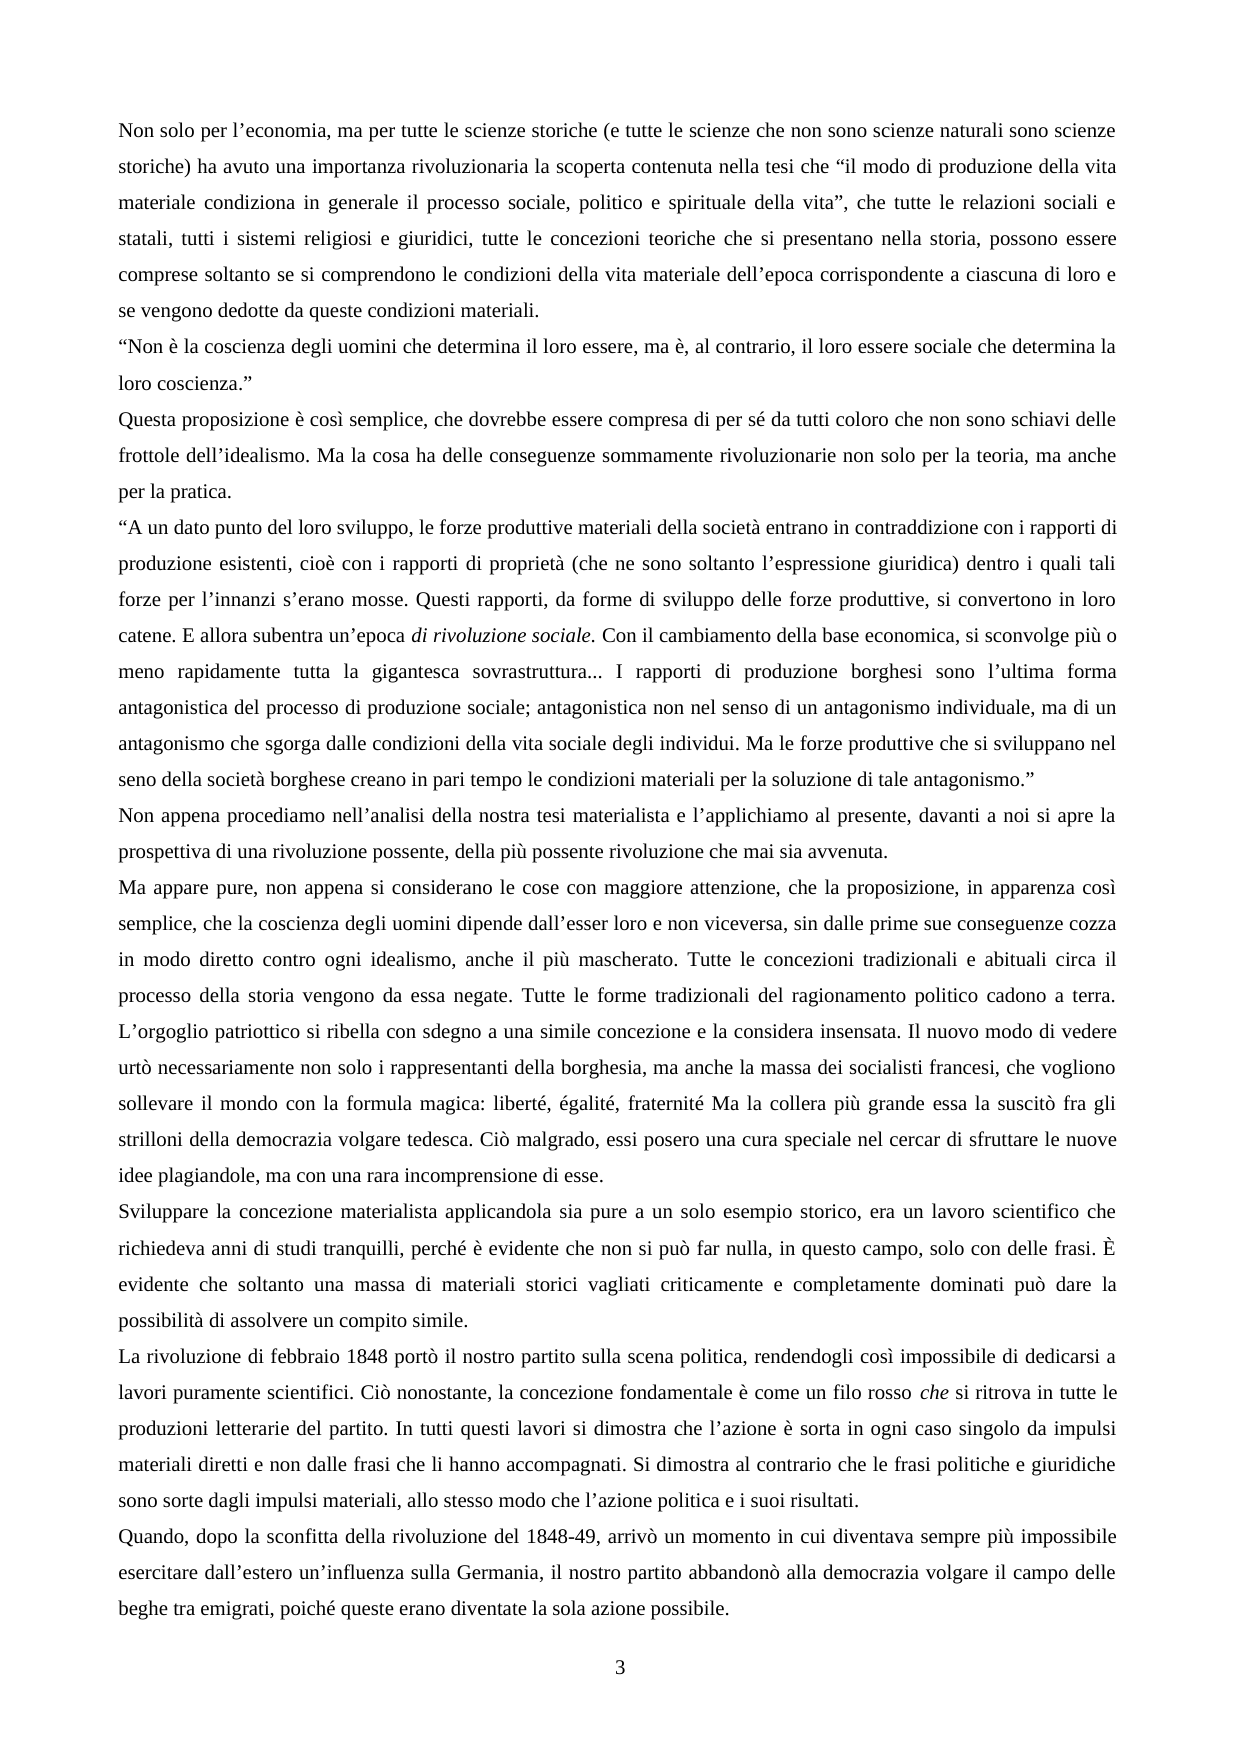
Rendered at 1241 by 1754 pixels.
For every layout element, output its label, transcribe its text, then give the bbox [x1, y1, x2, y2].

text La rivoluzione di febbraio 1848 portò il nostro partito sulla scena politica, rendendogli così impossibile di dedicarsi a lavori puramente scientifici. Ciò nonostante, la concezione fondamentale è come un filo rosso che si ritrova in tutte le produzioni letterarie del partito. In tutti questi lavori si dimostra che l’azione è sorta in ogni caso singolo da impulsi materiali diretti e non dalle frasi che li hanno accompagnati. Si dimostra al contrario che le frasi politiche e giuridiche sono sorte dagli impulsi materiali, allo stesso modo che l’azione politica e i suoi risultati. [118, 1343, 1118, 1512]
text Non appena procediamo nell’analisi della nostra tesi materialista e l’applichiamo al presente, davanti a noi si apre la prospettiva di una rivoluzione possente, della più possente rivoluzione che mai sia avvenuta. [118, 803, 1118, 863]
text Questa proposizione è così semplice, che dovrebbe essere compresa di per sé da tutti coloro che non sono schiavi delle frottole dell’idealismo. Ma la cosa ha delle conseguenze sommamente rivoluzionarie non solo per la teoria, ma anche per la pratica. [118, 406, 1118, 503]
text Ma appare pure, non appena si considerano le cose con maggiore attenzione, che la proposizione, in apparenza così semplice, che la coscienza degli uomini dipende dall’esser loro e non viceversa, sin dalle prime sue conseguenze cozza in modo diretto contro ogni idealismo, anche il più mascherato. Tutte le concezioni tradizionali e abituali circa il processo della storia vengono da essa negate. Tutte le forme tradizionali del ragionamento politico cadono a terra. L’orgoglio patriottico si ribella con sdegno a una simile concezione e la considera insensata. Il nuovo modo di vedere urtò necessariamente non solo i rappresentanti della borghesia, ma anche la massa dei socialisti francesi, che vogliono sollevare il mondo con la formula magica: liberté, égalité, fraternité Ma la collera più grande essa la suscitò fra gli strilloni della democrazia volgare tedesca. Ciò malgrado, essi posero una cura speciale nel cercar di sfruttare le nuove idee plagiandole, ma con una rara incomprensione di esse. [118, 875, 1118, 1187]
text Non solo per l’economia, ma per tutte le scienze storiche (e tutte le scienze che non sono scienze naturali sono scienze storiche) ha avuto una importanza rivoluzionaria la scoperta contenuta nella tesi che “il modo di produzione della vita materiale condiziona in generale il processo sociale, politico e spirituale della vita”, che tutte le relazioni sociali e statali, tutti i sistemi religiosi e giuridici, tutte le concezioni teoriche che si presentano nella storia, possono essere comprese soltanto se si comprendono le condizioni della vita materiale dell’epoca corrispondente a ciascuna di loro e se vengono dedotte da queste condizioni materiali. [118, 118, 1118, 322]
text “Non è la coscienza degli uomini che determina il loro essere, ma è, al contrario, il loro essere sociale che determina la loro coscienza.” [118, 334, 1118, 394]
text Sviluppare la concezione materialista applicandola sia pure a un solo esempio storico, era un lavoro scientifico che richiedeva anni di studi tranquilli, perché è evidente che non si può far nulla, in questo campo, solo con delle frasi. È evidente che soltanto una massa di materiali storici vagliati criticamente e completamente dominati può dare la possibilità di assolvere un compito simile. [118, 1199, 1118, 1332]
text “A un dato punto del loro sviluppo, le forze produttive materiali della società entrano in contraddizione con i rapporti di produzione esistenti, cioè con i rapporti di proprietà (che ne sono soltanto l’espressione giuridica) dentro i quali tali forze per l’innanzi s’erano mosse. Questi rapporti, da forme di sviluppo delle forze produttive, si convertono in loro catene. E allora subentra un’epoca di rivoluzione sociale. Con il cambiamento della base economica, si sconvolge più o meno rapidamente tutta la gigantesca sovrastruttura... I rapporti di produzione borghesi sono l’ultima forma antagonistica del processo di produzione sociale; antagonistica non nel senso di un antagonismo individuale, ma di un antagonismo che sgorga dalle condizioni della vita sociale degli individui. Ma le forze produttive che si sviluppano nel seno della società borghese creano in pari tempo le condizioni materiali per la soluzione di tale antagonismo.” [118, 514, 1118, 791]
text Quando, dopo la sconfitta della rivoluzione del 1848-49, arrivò un momento in cui diventava sempre più impossibile esercitare dall’estero un’influenza sulla Germania, il nostro partito abbandonò alla democrazia volgare il campo delle beghe tra emigrati, poiché queste erano diventate la sola azione possibile. [118, 1524, 1118, 1620]
